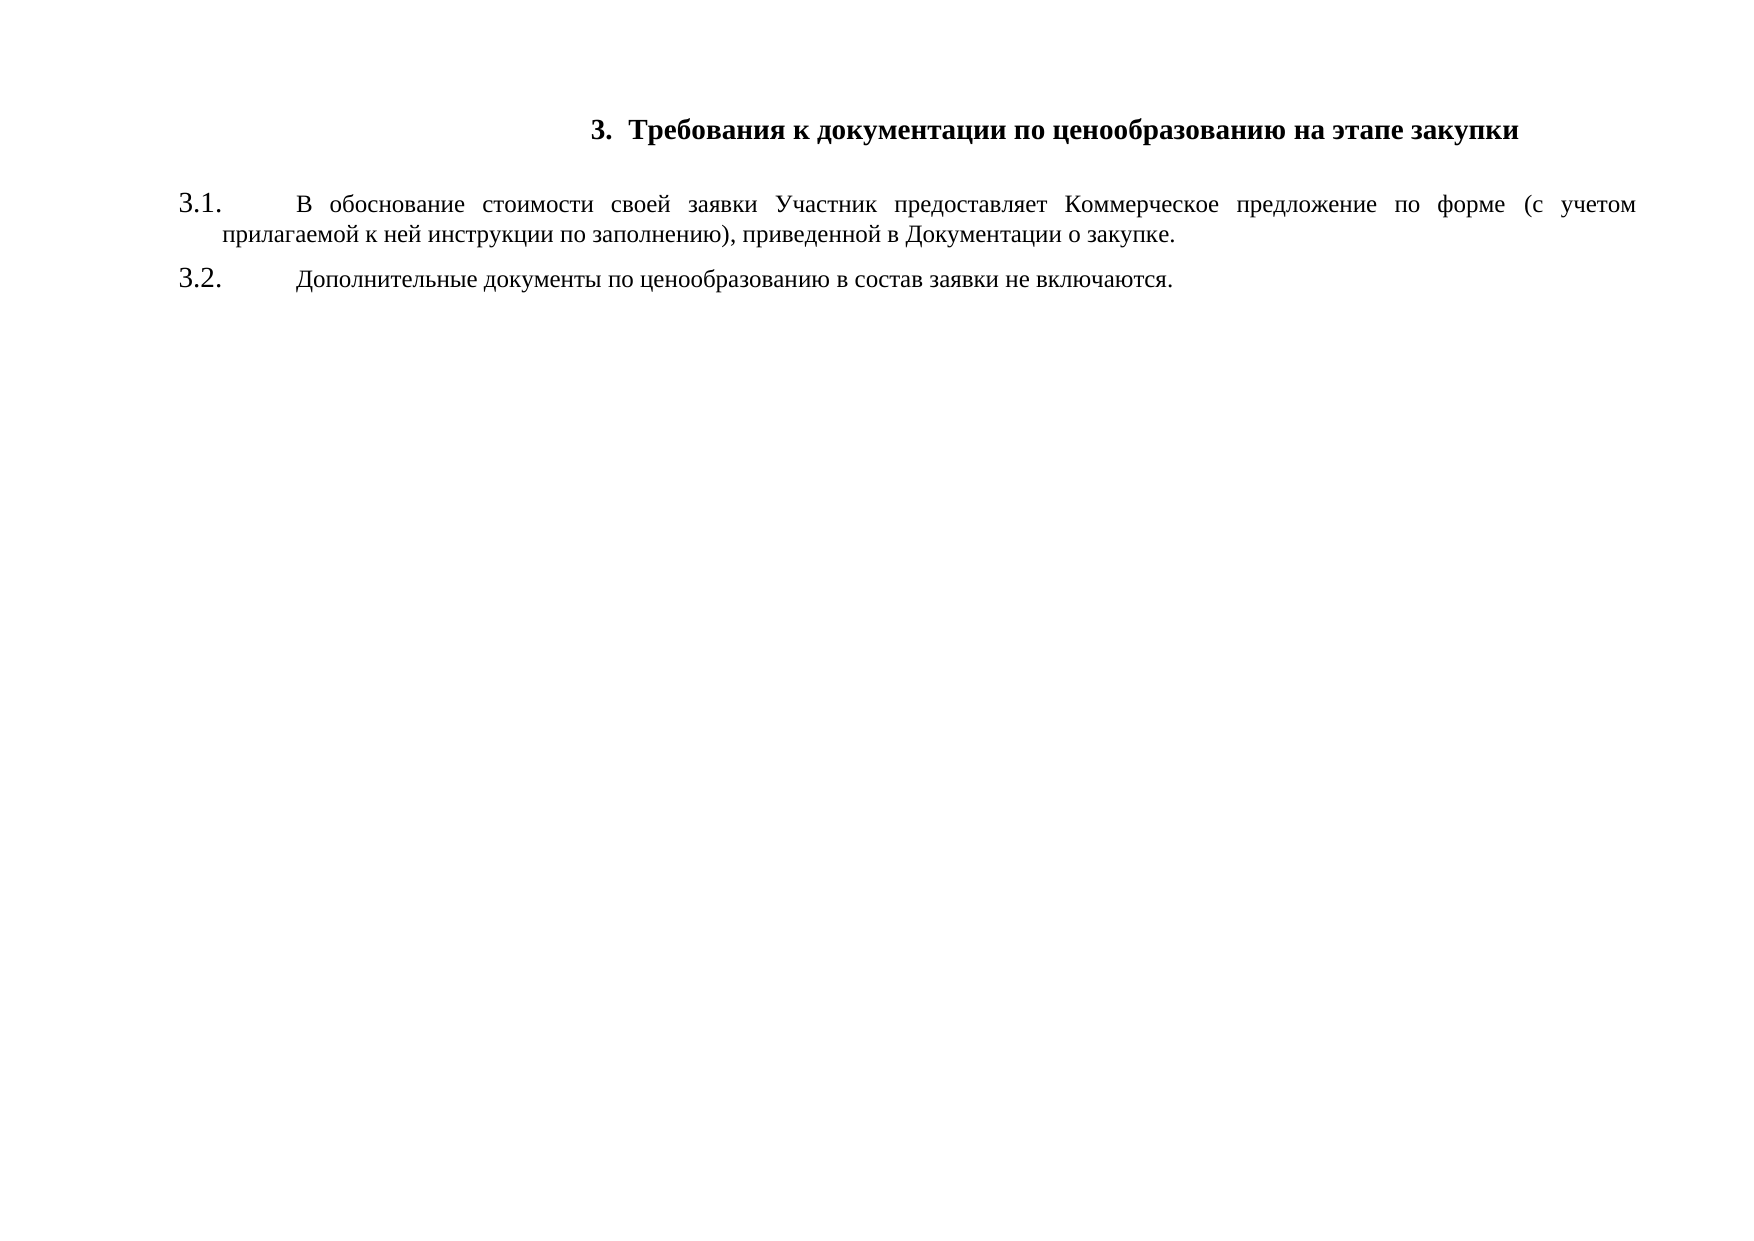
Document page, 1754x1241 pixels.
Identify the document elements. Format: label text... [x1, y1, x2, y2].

list Требования к документации по ценообразованию на этапе закупки [591, 112, 1636, 146]
list Дополнительные документы по ценообразованию в состав заявки не включаются. [178, 260, 1636, 294]
list В обоснование стоимости своей заявки Участник предоставляет Коммерческое предложение по форме (с учетом прилагаемой к ней инструкции по заполнению), приведенной в Документации о закупке. [178, 185, 1636, 248]
